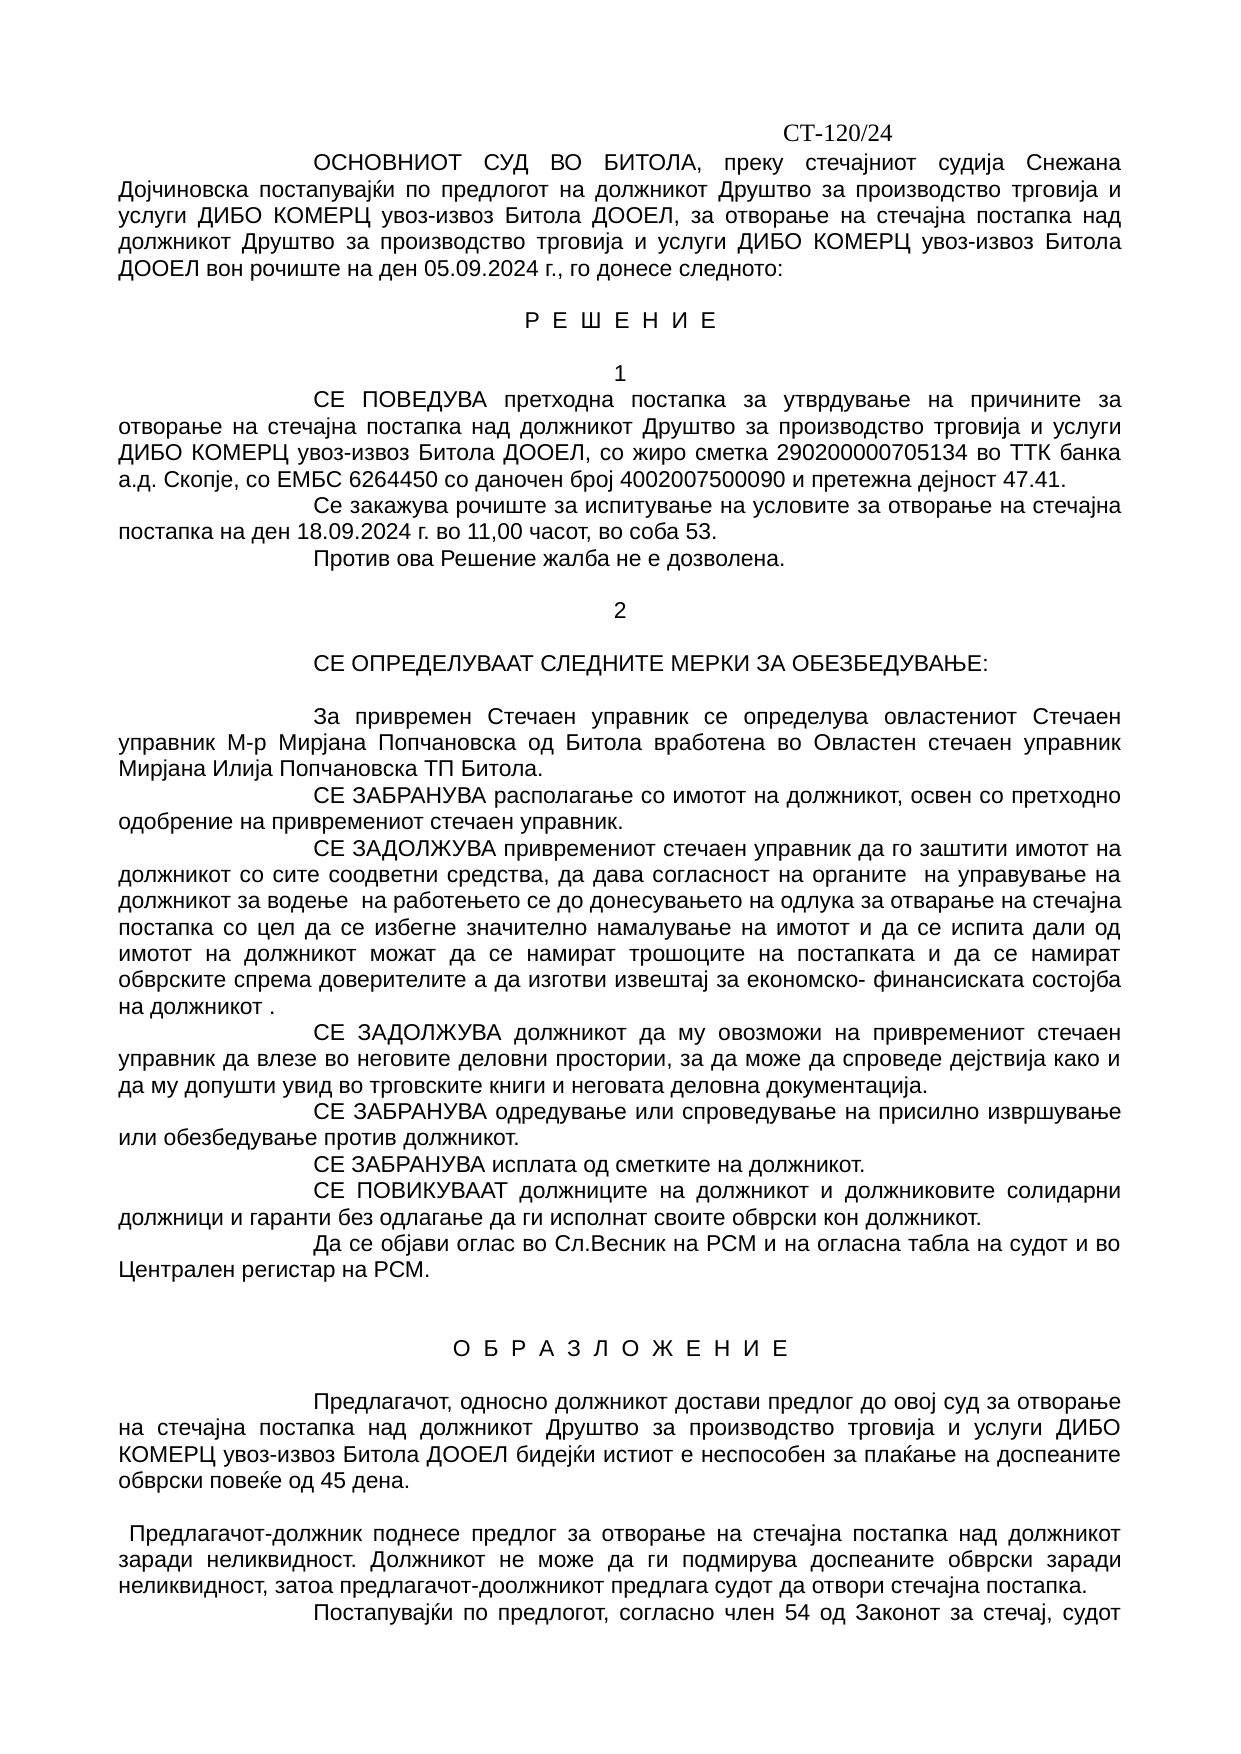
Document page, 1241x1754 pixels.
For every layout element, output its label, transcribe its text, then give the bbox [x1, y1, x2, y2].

text СЕ ЗАДОЛЖУВА привремениот стечаен управник да го заштити имотот на должникот со сите соодветни средства, да дава согласност на органите на управување на должникот за водење на работењето се до донесувањето на одлука за отварање на стечајна постапка со цел да се избегне значително намалување на имотот и да се испита дали од имотот на должникот можат да се намират трошоците на постапката и да се намират обврските спрема доверителите а да изготви извештај за економско- финансиската состојба на должникот . [118, 834, 1122, 1019]
text Постапувајќи по предлогот, согласно член 54 од Законот за стечај, судот [118, 1599, 1122, 1625]
text О Б Р А З Л О Ж Е Н И Е [118, 1335, 1122, 1362]
text Р Е Ш Е Н И Е [118, 307, 1122, 334]
text СЕ ЗАБРАНУВА располагање со имотот на должникот, освен со претходно одобрение на привремениот стечаен управник. [118, 782, 1122, 834]
text СЕ ЗАБРАНУВА одредување или спроведување на присилно извршување или обезбедување против должникот. [118, 1098, 1122, 1151]
text СЕ ОПРЕДЕЛУВААТ СЛЕДНИТЕ МЕРКИ ЗА ОБЕЗБЕДУВАЊЕ: [118, 650, 1122, 676]
text Против ова Решение жалба не е дозволена. [118, 544, 1122, 571]
text СЕ ПОВЕДУВА претходна постапка за утврдување на причините за отворање на стечајна постапка над должникот Друштво за производство трговија и услуги ДИБО КОМЕРЦ увоз-извоз Битола ДООЕЛ, со жиро сметка 290200000705134 во ТТК банка а.д. Скопје, со ЕМБС 6264450 со даночен број 4002007500090 и претежна дејност 47.41. [118, 386, 1122, 492]
text Да се објави оглас во Сл.Весник на РСМ и на огласна табла на судот и во Централен регистар на РСМ. [118, 1230, 1122, 1282]
text Предлагачот, односно должникот достави предлог до овој суд за отворање на стечајна постапка над должникот Друштво за производство трговија и услуги ДИБО КОМЕРЦ увоз-извоз Битола ДООЕЛ бидејќи истиот е неспособен за плаќање на доспеаните обврски повеќе од 45 дена. [118, 1388, 1122, 1493]
text СТ-120/24 [118, 118, 1122, 147]
text Предлагачот-должник поднесе предлог за отворање на стечајна постапка над должникот заради неликвидност. Должникот не може да ги подмирува доспеаните обврски заради неликвидност, затоа предлагачот-доолжникот предлага судот да отвори стечајна постапка. [118, 1520, 1122, 1599]
text 1 [118, 360, 1122, 386]
text СЕ ЗАДОЛЖУВА должникот да му овозможи на привремениот стечаен управник да влезе во неговите деловни простории, за да може да спроведе дејствија како и да му допушти увид во трговските книги и неговата деловна документација. [118, 1019, 1122, 1098]
text 2 [118, 597, 1122, 624]
text ОСНОВНИОТ СУД ВО БИТОЛА, преку стечајниот судија Снежана Дојчиновска постапувајќи по предлогот на должникот Друштво за производство трговија и услуги ДИБО КОМЕРЦ увоз-извоз Битола ДООЕЛ, за отворање на стечајна постапка над должникот Друштво за производство трговија и услуги ДИБО КОМЕРЦ увоз-извоз Битола ДООЕЛ вон рочиште на ден 05.09.2024 г., го донесе следното: [118, 147, 1122, 281]
text СЕ ПОВИКУВААТ должниците на должникот и должниковите солидарни должници и гаранти без одлагање да ги исполнат своите обврски кон должникот. [118, 1177, 1122, 1230]
text СЕ ЗАБРАНУВА исплата од сметките на должникот. [118, 1151, 1122, 1177]
text За привремен Стечаен управник се определува овластениот Стечаен управник М-р Мирјана Попчановска од Битола вработена во Овластен стечаен управник Мирјана Илија Попчановска ТП Битола. [118, 703, 1122, 782]
text Се закажува рочиште за испитување на условите за отворање на стечајна постапка на ден 18.09.2024 г. во 11,00 часот, во соба 53. [118, 492, 1122, 544]
